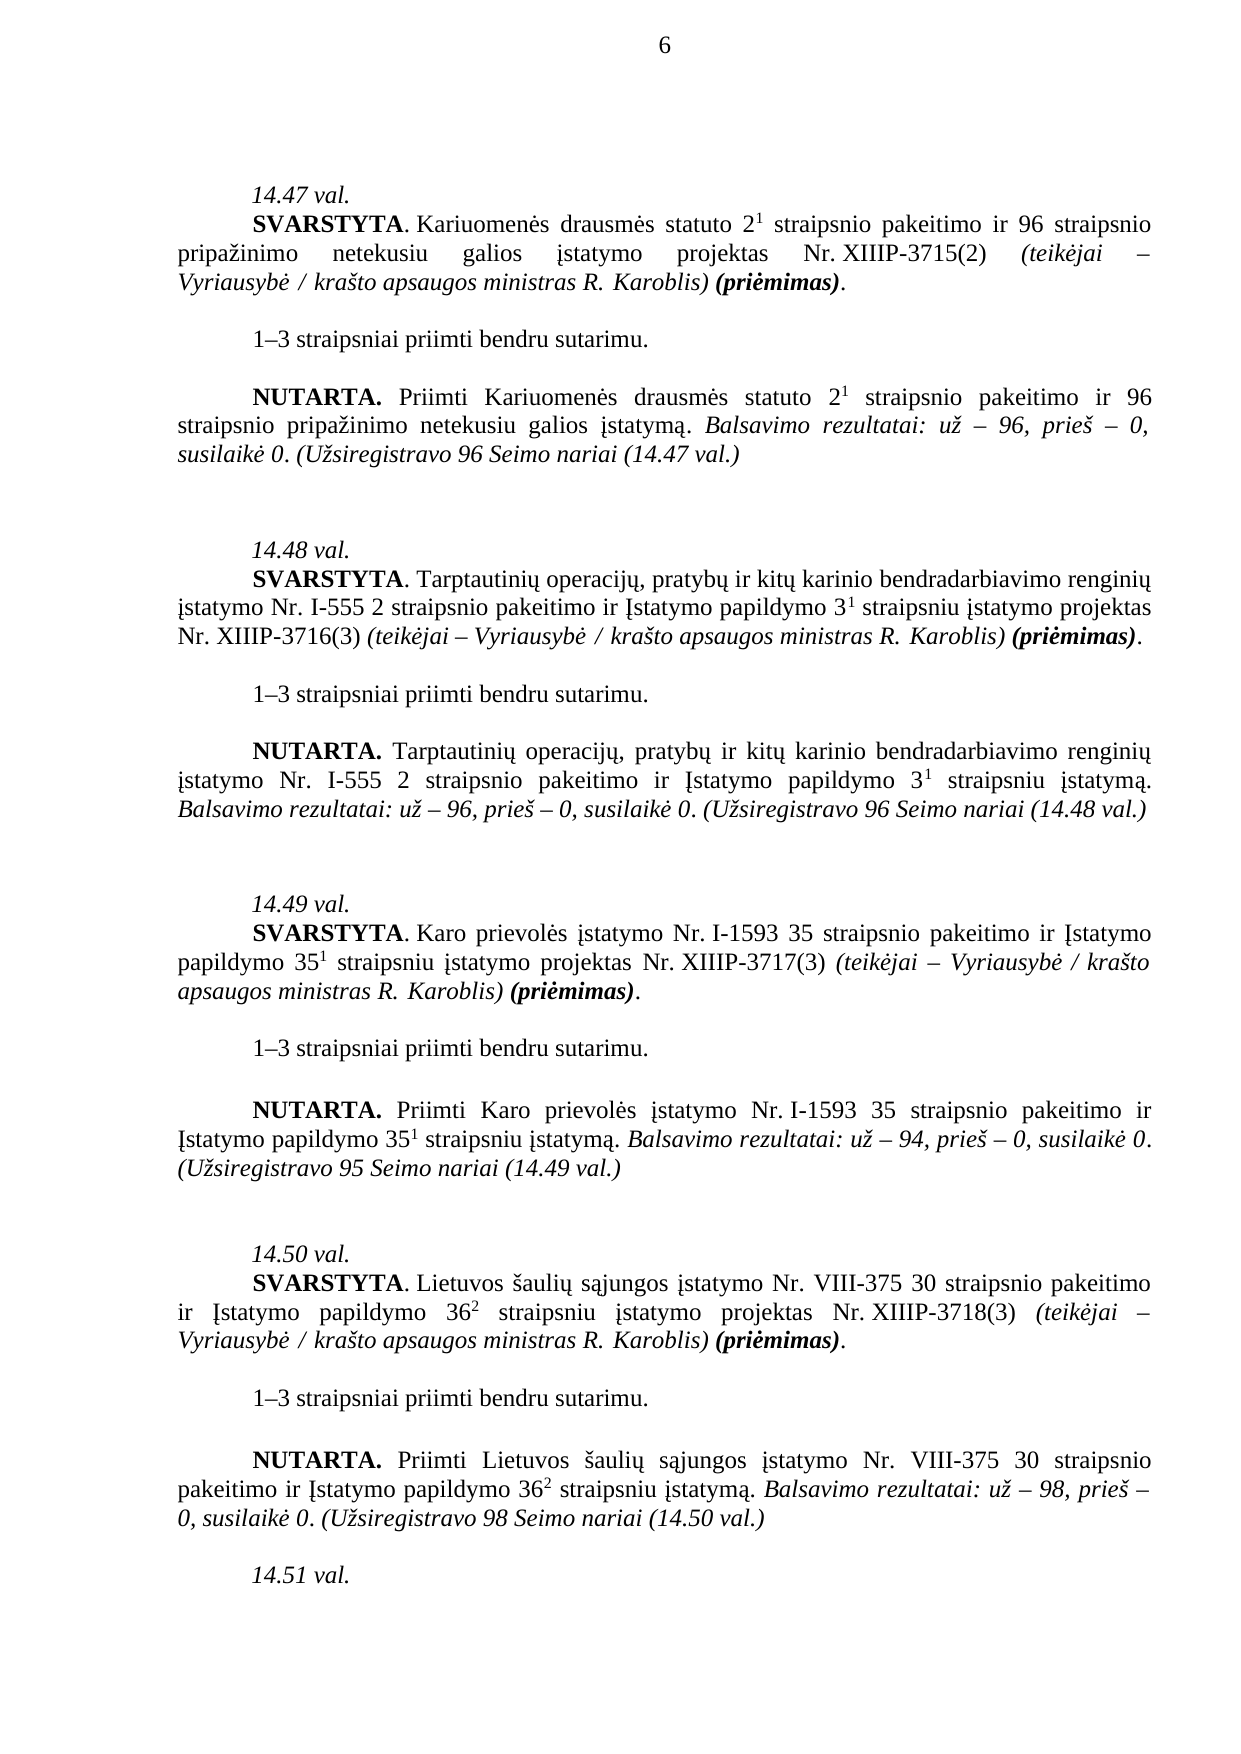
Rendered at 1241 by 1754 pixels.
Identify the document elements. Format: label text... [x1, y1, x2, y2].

text SVARSTYTA. Tarptautinių operacijų, pratybų ir kitų karinio bendradarbiavimo renginių įstatymo Nr. I-555 2 straipsnio pakeitimo ir Įstatymo papildymo 31 straipsniu įstatymo projektas Nr. XIIIP-3716(3) (teikėjai – Vyriausybė / krašto apsaugos ministras R. Karoblis) (priėmimas). [177, 564, 1152, 650]
text 14.50 val. [177, 1239, 1152, 1268]
text NUTARTA. Tarptautinių operacijų, pratybų ir kitų karinio bendradarbiavimo renginių įstatymo Nr. I-555 2 straipsnio pakeitimo ir Įstatymo papildymo 31 straipsniu įstatymą. Balsavimo rezultatai: už – 96, prieš – 0, susilaikė 0. (Užsiregistravo 96 Seimo nariai (14.48 val.) [177, 736, 1152, 822]
text SVARSTYTA. Kariuomenės drausmės statuto 21 straipsnio pakeitimo ir 96 straipsnio pripažinimo netekusiu galios įstatymo projektas Nr. XIIIP-3715(2) (teikėjai – Vyriausybė / krašto apsaugos ministras R. Karoblis) (priėmimas). [177, 209, 1152, 295]
text 14.47 val. [177, 180, 1152, 209]
text SVARSTYTA. Karo prievolės įstatymo Nr. I-1593 35 straipsnio pakeitimo ir Įstatymo papildymo 351 straipsniu įstatymo projektas Nr. XIIIP-3717(3) (teikėjai – Vyriausybė / krašto apsaugos ministras R. Karoblis) (priėmimas). [177, 918, 1152, 1004]
text NUTARTA. Priimti Kariuomenės drausmės statuto 21 straipsnio pakeitimo ir 96 straipsnio pripažinimo netekusiu galios įstatymą. Balsavimo rezultatai: už – 96, prieš – 0, susilaikė 0. (Užsiregistravo 96 Seimo nariai (14.47 val.) [177, 382, 1152, 468]
text 1–3 straipsniai priimti bendru sutarimu. [177, 324, 1152, 353]
text 1–3 straipsniai priimti bendru sutarimu. [177, 679, 1152, 707]
text NUTARTA. Priimti Lietuvos šaulių sąjungos įstatymo Nr. VIII-375 30 straipsnio pakeitimo ir Įstatymo papildymo 362 straipsniu įstatymą. Balsavimo rezultatai: už – 98, prieš – 0, susilaikė 0. (Užsiregistravo 98 Seimo nariai (14.50 val.) [177, 1445, 1152, 1532]
text SVARSTYTA. Lietuvos šaulių sąjungos įstatymo Nr. VIII-375 30 straipsnio pakeitimo ir Įstatymo papildymo 362 straipsniu įstatymo projektas Nr. XIIIP-3718(3) (teikėjai – Vyriausybė / krašto apsaugos ministras R. Karoblis) (priėmimas). [177, 1268, 1152, 1354]
text 14.51 val. [177, 1560, 1152, 1589]
text 14.48 val. [177, 535, 1152, 564]
text 1–3 straipsniai priimti bendru sutarimu. [177, 1033, 1152, 1062]
text NUTARTA. Priimti Karo prievolės įstatymo Nr. I-1593 35 straipsnio pakeitimo ir Įstatymo papildymo 351 straipsniu įstatymą. Balsavimo rezultatai: už – 94, prieš – 0, susilaikė 0. (Užsiregistravo 95 Seimo nariai (14.49 val.) [177, 1096, 1152, 1182]
text 1–3 straipsniai priimti bendru sutarimu. [177, 1383, 1152, 1412]
text 14.49 val. [177, 889, 1152, 918]
